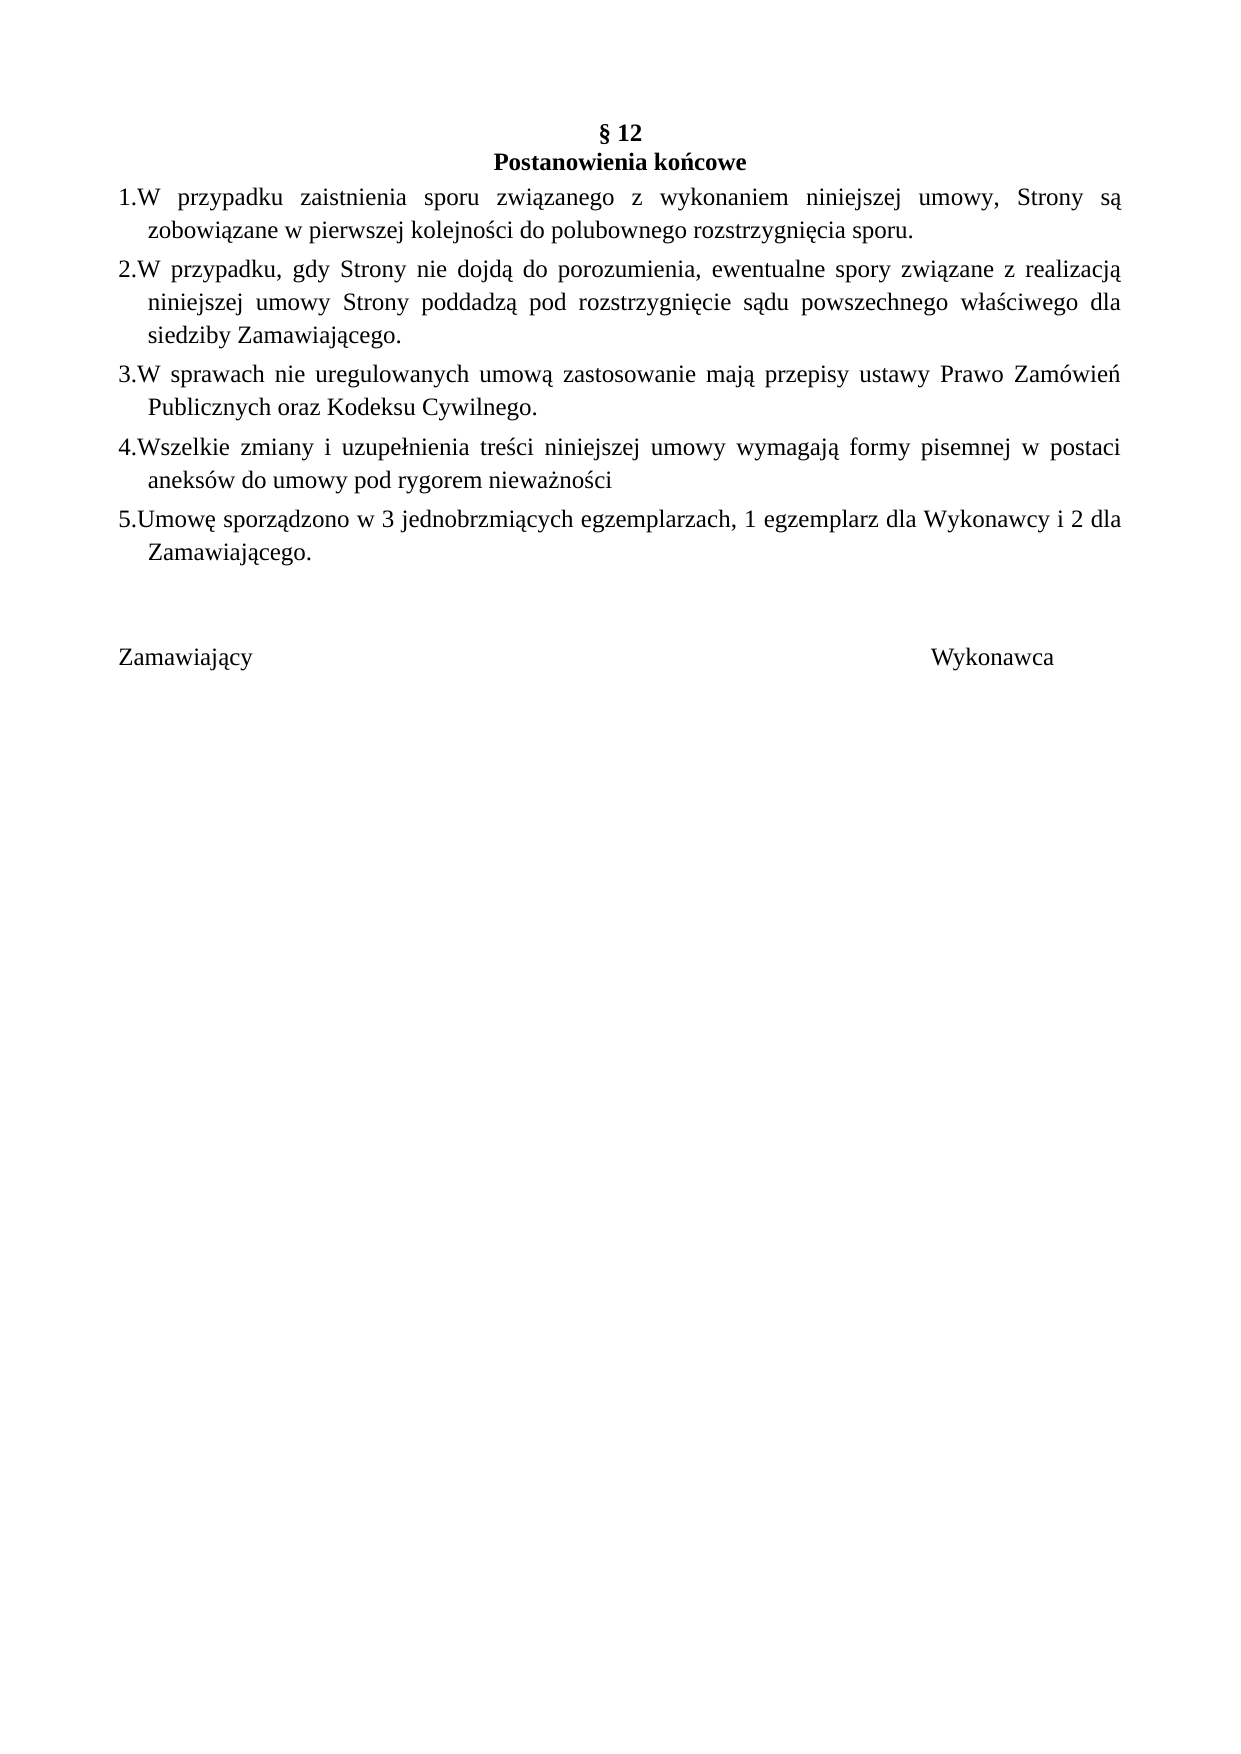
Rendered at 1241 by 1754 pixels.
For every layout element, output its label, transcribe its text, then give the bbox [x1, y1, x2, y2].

list W przypadku, gdy Strony nie dojdą do porozumienia, ewentualne spory związane z realizacją niniejszej umowy Strony poddadzą pod rozstrzygnięcie sądu powszechnego właściwego dla siedziby Zamawiającego. [118, 254, 1122, 349]
text Zamawiający Wykonawca [118, 642, 1122, 671]
list Umowę sporządzono w 3 jednobrzmiących egzemplarzach, 1 egzemplarz dla Wykonawcy i 2 dla Zamawiającego. [118, 504, 1122, 566]
list W sprawach nie uregulowanych umową zastosowanie mają przepisy ustawy Prawo Zamówień Publicznych oraz Kodeksu Cywilnego. [118, 359, 1122, 421]
text § 12 [118, 118, 1122, 147]
list Wszelkie zmiany i uzupełnienia treści niniejszej umowy wymagają formy pisemnej w postaci aneksów do umowy pod rygorem nieważności [118, 432, 1122, 493]
text Postanowienia końcowe [118, 147, 1122, 176]
list W przypadku zaistnienia sporu związanego z wykonaniem niniejszej umowy, Strony są zobowiązane w pierwszej kolejności do polubownego rozstrzygnięcia sporu. [118, 182, 1122, 244]
